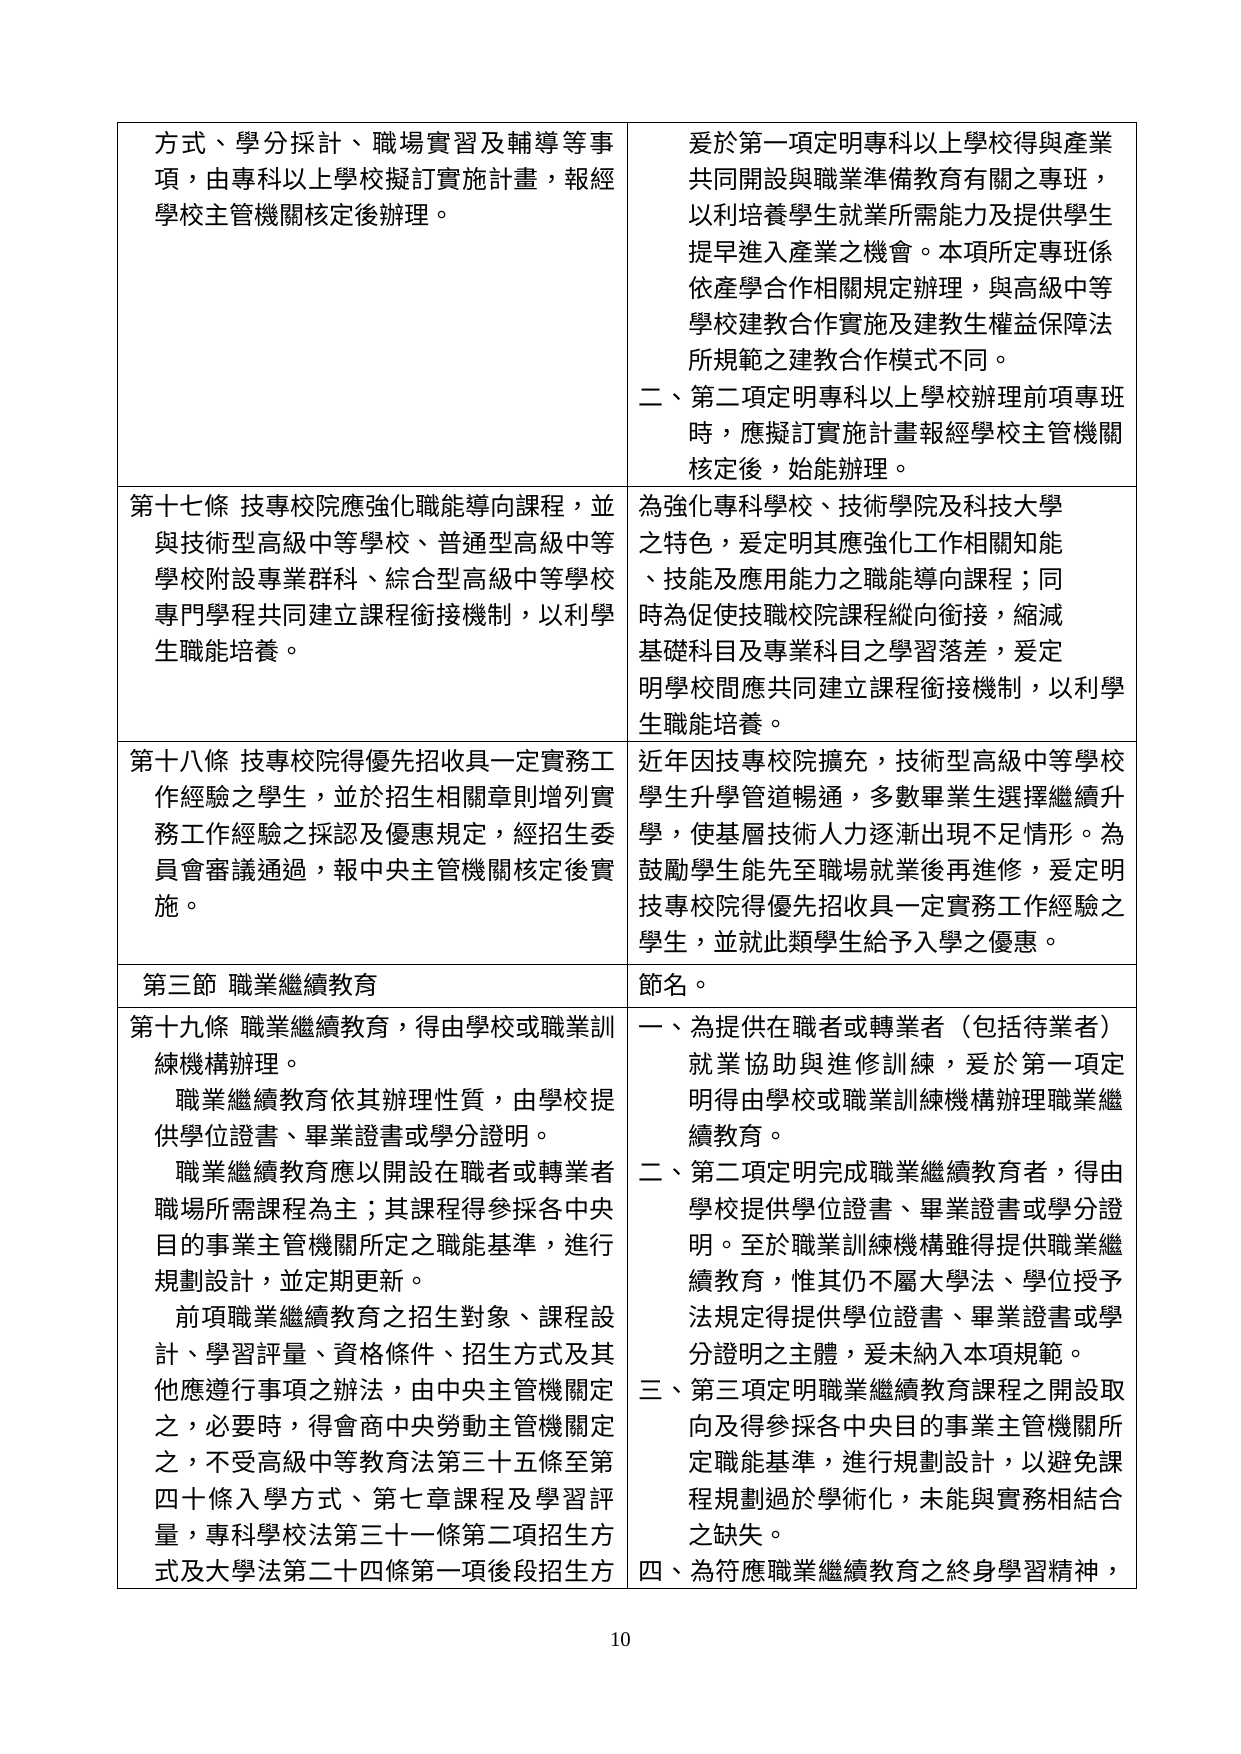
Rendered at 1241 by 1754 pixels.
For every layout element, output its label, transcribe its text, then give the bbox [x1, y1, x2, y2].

table_cell 近年因技專校院擴充，技術型高級中等學校學生升學管道暢通，多數畢業生選擇繼續升學，使基層技術人力逐漸出現不足情形。為鼓勵學生能先至職場就業後再進修，爰定明技專校院得優先招收具一定實務工作經驗之學生，並就此類學生給予入學之優惠。 [628, 742, 1136, 964]
table_cell 爰於第一項定明專科以上學校得與產業共同開設與職業準備教育有關之專班，以利培養學生就業所需能力及提供學生提早進入產業之機會。本項所定專班係依產學合作相關規定辦理，與高級中等學校建教合作實施及建教生權益保障法所規範之建教合作模式不同。 二、第二項定明專科以上學校辦理前項專班時，應擬訂實施計畫報經學校主管機關核定後，始能辦理。 [628, 123, 1136, 486]
table_cell 第十七條 技專校院應強化職能導向課程，並與技術型高級中等學校、普通型高級中等學校附設專業群科、綜合型高級中等學校專門學程共同建立課程銜接機制，以利學生職能培養。 [118, 487, 627, 741]
table_cell 為強化專科學校、技術學院及科技大學 之特色，爰定明其應強化工作相關知能 、技能及應用能力之職能導向課程；同 時為促使技職校院課程縱向銜接，縮減 基礎科目及專業科目之學習落差，爰定 明學校間應共同建立課程銜接機制，以利學生職能培養。 [628, 487, 1136, 741]
table_cell 第十八條 技專校院得優先招收具一定實務工作經驗之學生，並於招生相關章則增列實務工作經驗之採認及優惠規定，經招生委員會審議通過，報中央主管機關核定後實施。 [118, 742, 627, 964]
table_cell 第十九條 職業繼續教育，得由學校或職業訓練機構辦理。 職業繼續教育依其辦理性質，由學校提供學位證書、畢業證書或學分證明。 職業繼續教育應以開設在職者或轉業者職場所需課程為主；其課程得參採各中央目的事業主管機關所定之職能基準，進行規劃設計，並定期更新。 前項職業繼續教育之招生對象、課程設計、學習評量、資格條件、招生方式及其他應遵行事項之辦法，由中央主管機關定之，必要時，得會商中央勞動主管機關定之，不受高級中等教育法第三十五條至第四十條入學方式、第七章課程及學習評量，專科學校法第三十一條第二項招生方式及大學法第二十四條第一項後段招生方 [118, 1008, 627, 1588]
table_cell 一、為提供在職者或轉業者（包括待業者）就業協助與進修訓練，爰於第一項定明得由學校或職業訓練機構辦理職業繼續教育。 二、第二項定明完成職業繼續教育者，得由學校提供學位證書、畢業證書或學分證明。至於職業訓練機構雖得提供職業繼續教育，惟其仍不屬大學法、學位授予法規定得提供學位證書、畢業證書或學分證明之主體，爰未納入本項規範。 三、第三項定明職業繼續教育課程之開設取向及得參採各中央目的事業主管機關所定職能基準，進行規劃設計，以避免課程規劃過於學術化，未能與實務相結合之缺失。 四、為符應職業繼續教育之終身學習精神， [628, 1008, 1136, 1588]
table_cell 第三節 職業繼續教育 [118, 965, 627, 1007]
table_cell 方式、學分採計、職場實習及輔導等事項，由專科以上學校擬訂實施計畫，報經學校主管機關核定後辦理。 [118, 123, 627, 486]
table_cell 節名。 [628, 965, 1136, 1007]
